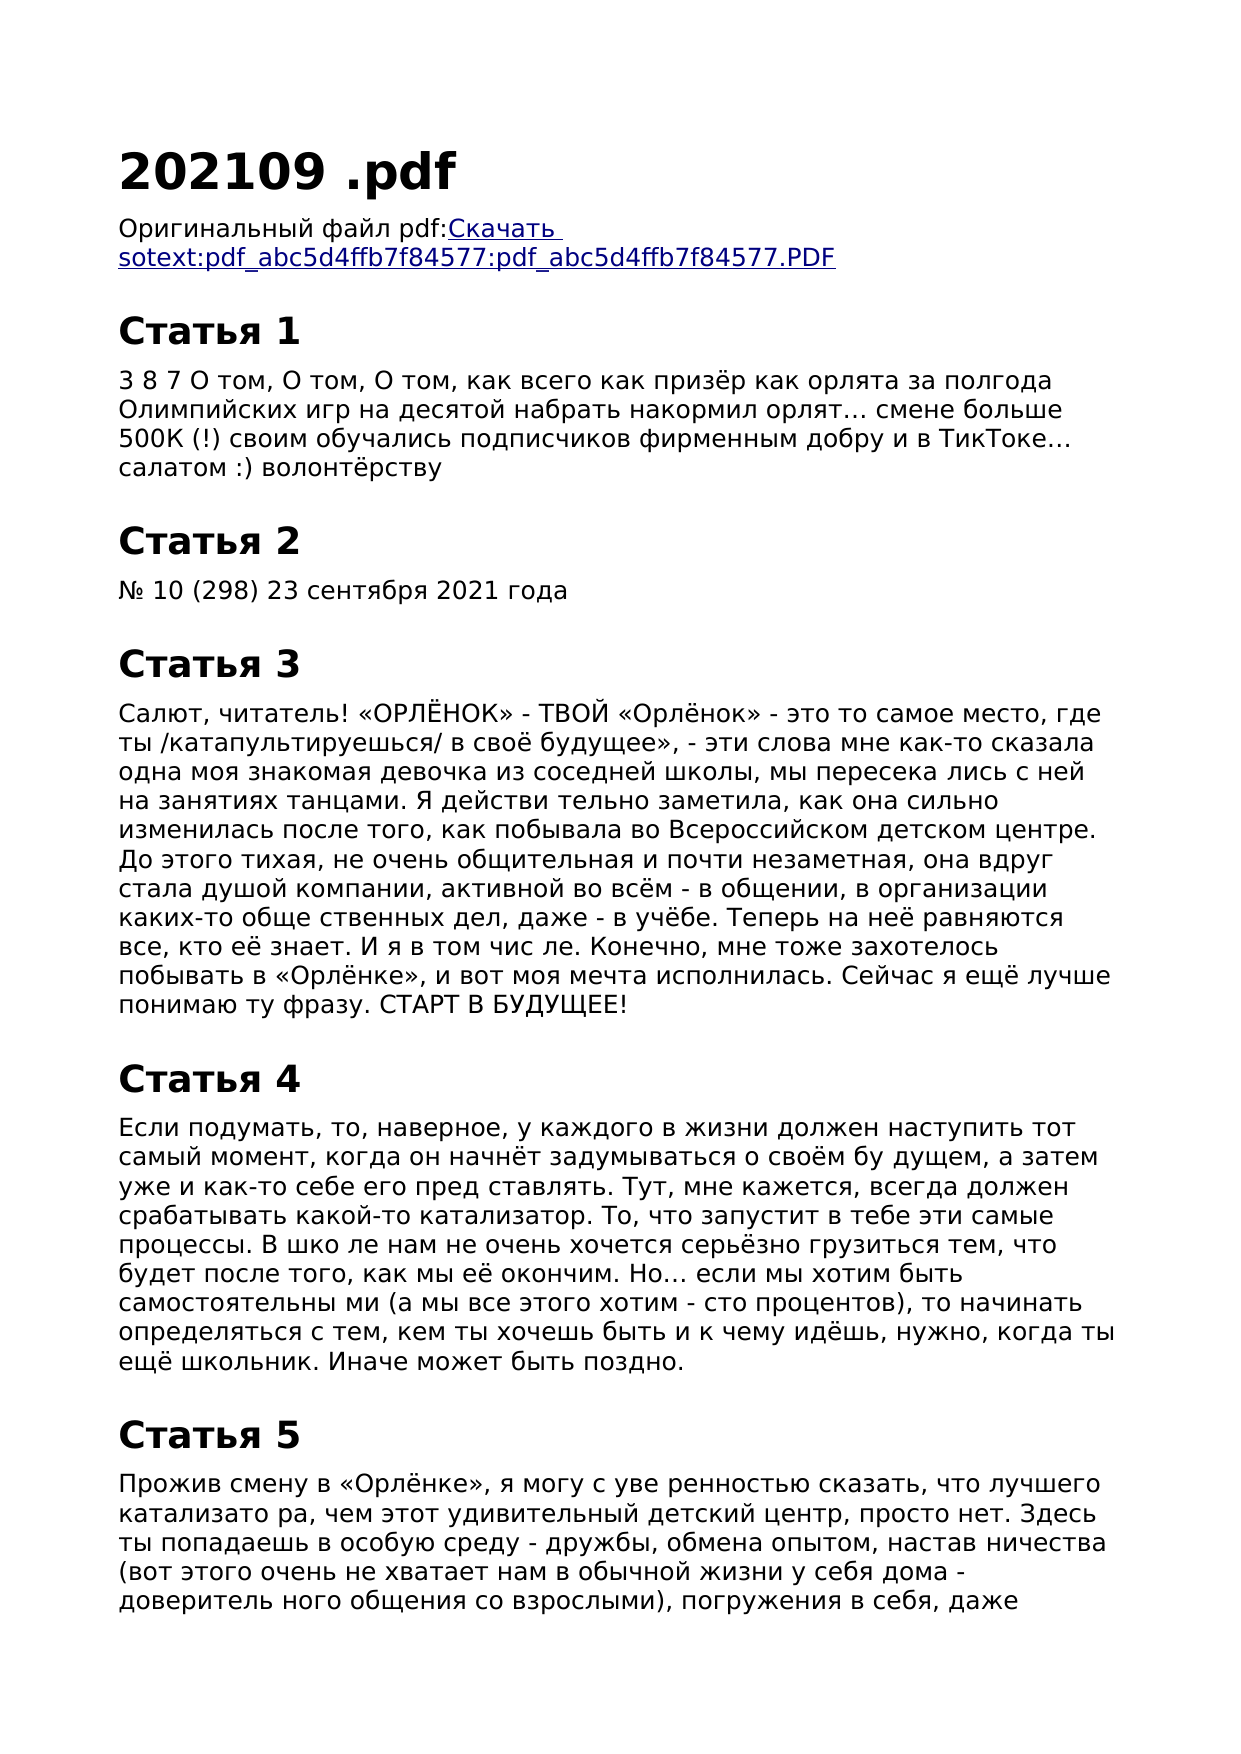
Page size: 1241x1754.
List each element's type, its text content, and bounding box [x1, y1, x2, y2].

subtitle Статья 2 [118, 520, 1122, 564]
subtitle 202109 .pdf [118, 143, 1122, 201]
subtitle Статья 1 [118, 310, 1122, 353]
text Оригинальный файл pdf:Скачать sotext:pdf_abc5d4ffb7f84577:pdf_abc5d4ffb7f84577.PDF [118, 214, 1122, 272]
text № 10 (298) 23 сентября 2021 года [118, 576, 1122, 605]
subtitle Статья 3 [118, 643, 1122, 686]
text Салют, читатель! «ОРЛЁНОК» - ТВОЙ «Орлёнок» - это то самое место, где ты /катапультируешься/ в своё будущее», - эти слова мне как-то сказала одна моя знакомая девочка из соседней школы, мы пересека­ лись с ней на занятиях танцами. Я действи­ тельно заметила, как она сильно изменилась после того, как побывала во Всероссийском детском центре. До этого тихая, не очень общительная и почти незаметная, она вдруг стала душой компании, активной во всём - в общении, в организации каких-то обще­ ственных дел, даже - в учёбе. Теперь на неё равняются все, кто её знает. И я в том чис­ ле. Конечно, мне тоже захотелось побывать в «Орлёнке», и вот моя мечта исполнилась. Сейчас я ещё лучше понимаю ту фразу. СТАРТ В БУДУЩЕЕ! [118, 699, 1122, 1020]
text 3 8 7 О том, О том, О том, как всего как призёр как орлята за полгода Олимпийских игр на десятой набрать накормил орлят… смене больше 500К (!) своим обучались подписчиков фирменным добру и в ТикТоке… салатом :) волонтёрству [118, 366, 1122, 482]
text Прожив смену в «Орлёнке», я могу с уве­ ренностью сказать, что лучшего катализато­ ра, чем этот удивительный детский центр, просто нет. Здесь ты попадаешь в особую среду - дружбы, обмена опытом, настав­ ничества (вот этого очень не хватает нам в обычной жизни у себя дома - доверитель­ ного общения со взрослыми), погружения в себя, даже [118, 1469, 1122, 1615]
subtitle Статья 5 [118, 1413, 1122, 1457]
text Если подумать, то, наверное, у каждого в жизни должен наступить тот самый момент, когда он начнёт задумываться о своём бу­ дущем, а затем уже и как-то себе его пред­ ставлять. Тут, мне кажется, всегда должен срабатывать какой-то катализатор. То, что запустит в тебе эти самые процессы. В шко­ ле нам не очень хочется серьёзно грузиться тем, что будет после того, как мы её окончим. Но… если мы хотим быть самостоятельны­ ми (а мы все этого хотим - сто процентов), то начинать определяться с тем, кем ты хочешь быть и к чему идёшь, нужно, когда ты ещё школьник. Иначе может быть поздно. [118, 1113, 1122, 1376]
subtitle Статья 4 [118, 1057, 1122, 1101]
